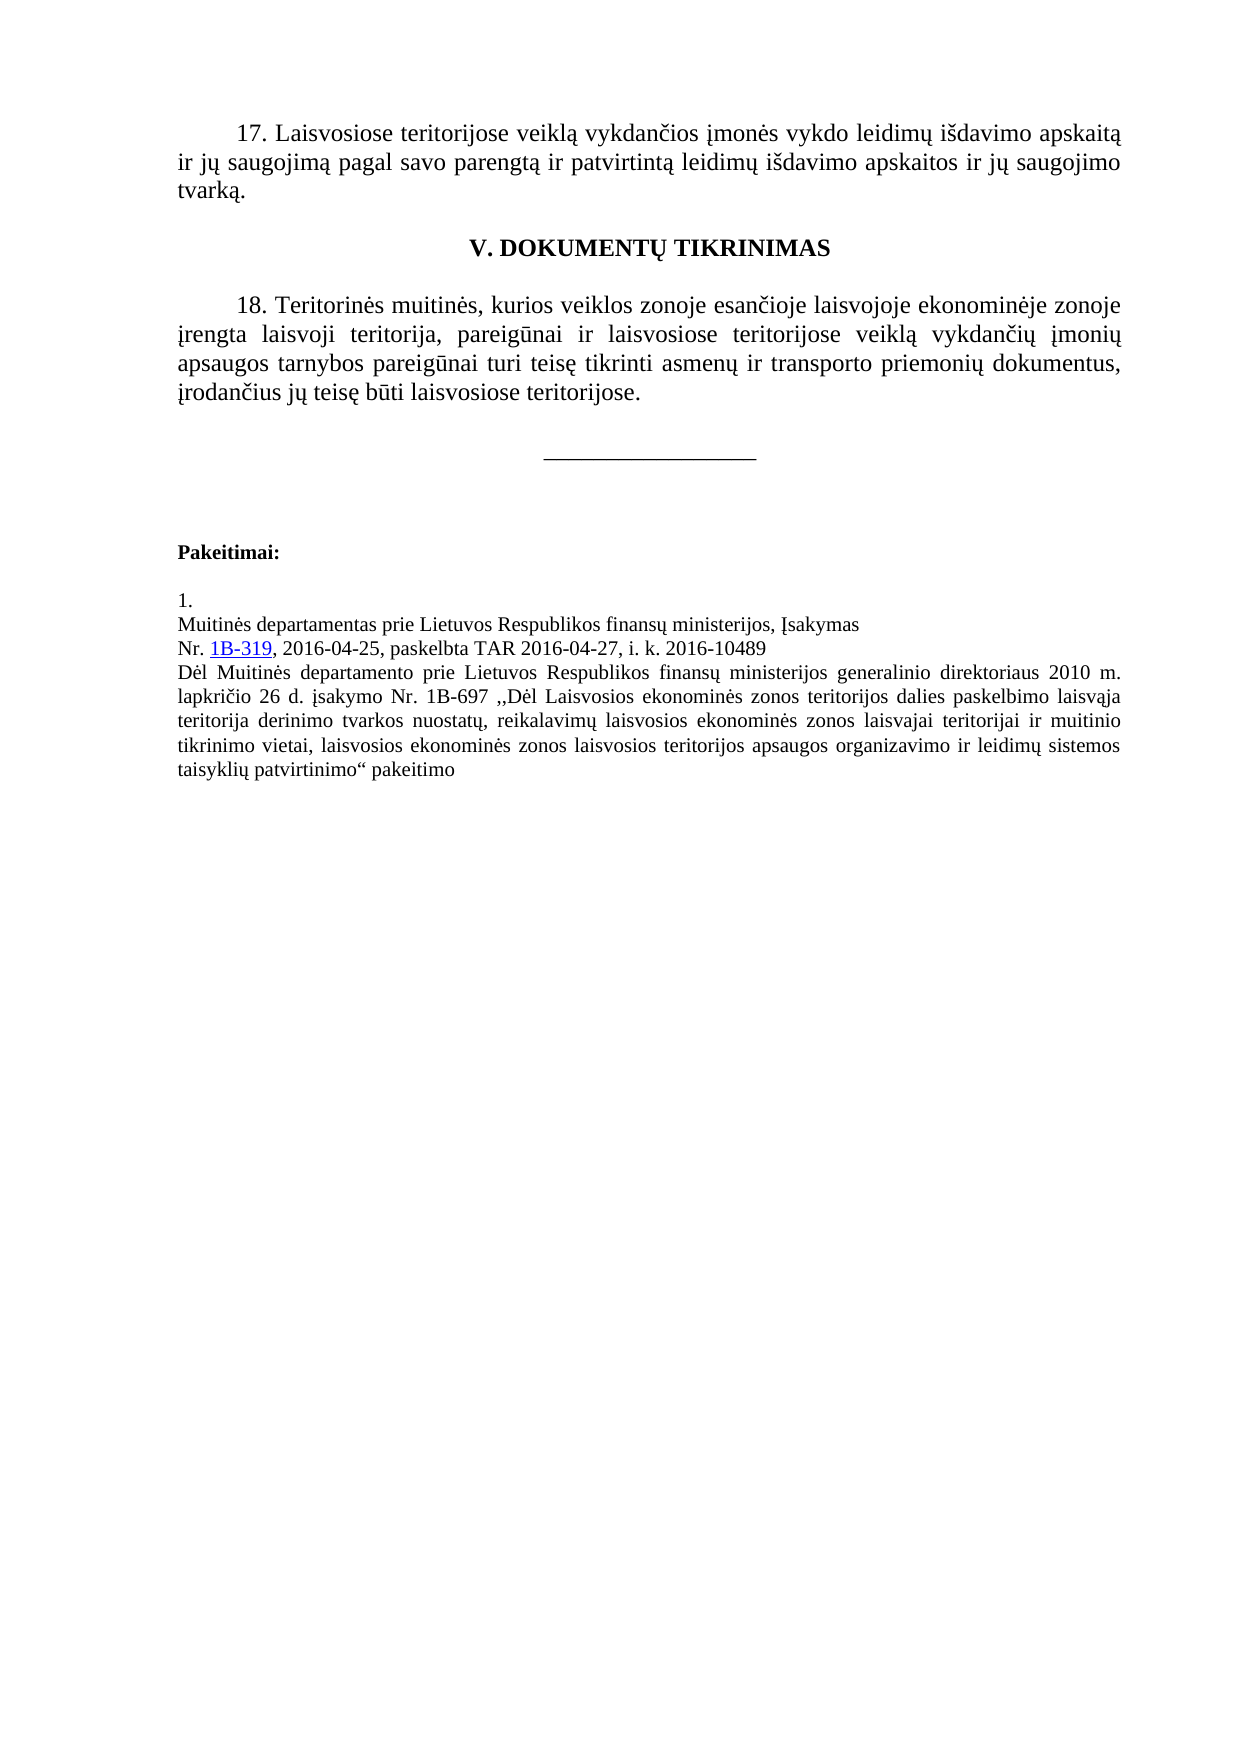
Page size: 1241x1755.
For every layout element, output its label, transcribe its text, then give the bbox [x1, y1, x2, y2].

text Muitinės departamentas prie Lietuvos Respublikos finansų ministerijos, Įsakymas [177, 612, 1122, 636]
text Pakeitimai: [177, 540, 1122, 564]
text 17. Laisvosiose teritorijose veiklą vykdančios įmonės vykdo leidimų išdavimo apskaitą ir jų saugojimą pagal savo parengtą ir patvirtintą leidimų išdavimo apskaitos ir jų saugojimo tvarką. [177, 118, 1122, 204]
text _________________ [177, 434, 1122, 463]
text 1. [177, 588, 1122, 612]
text 18. Teritorinės muitinės, kurios veiklos zonoje esančioje laisvojoje ekonominėje zonoje įrengta laisvoji teritorija, pareigūnai ir laisvosiose teritorijose veiklą vykdančių įmonių apsaugos tarnybos pareigūnai turi teisę tikrinti asmenų ir transporto priemonių dokumentus, įrodančius jų teisę būti laisvosiose teritorijose. [177, 291, 1122, 406]
text Nr. 1B-319, 2016-04-25, paskelbta TAR 2016-04-27, i. k. 2016-10489 [177, 636, 1122, 660]
text V. DOKUMENTŲ TIKRINIMAS [177, 233, 1122, 262]
text Dėl Muitinės departamento prie Lietuvos Respublikos finansų ministerijos generalinio direktoriaus 2010 m. lapkričio 26 d. įsakymo Nr. 1B-697 ,,Dėl Laisvosios ekonominės zonos teritorijos dalies paskelbimo laisvąja teritorija derinimo tvarkos nuostatų, reikalavimų laisvosios ekonominės zonos laisvajai teritorijai ir muitinio tikrinimo vietai, laisvosios ekonominės zonos laisvosios teritorijos apsaugos organizavimo ir leidimų sistemos taisyklių patvirtinimo“ pakeitimo [177, 660, 1122, 781]
